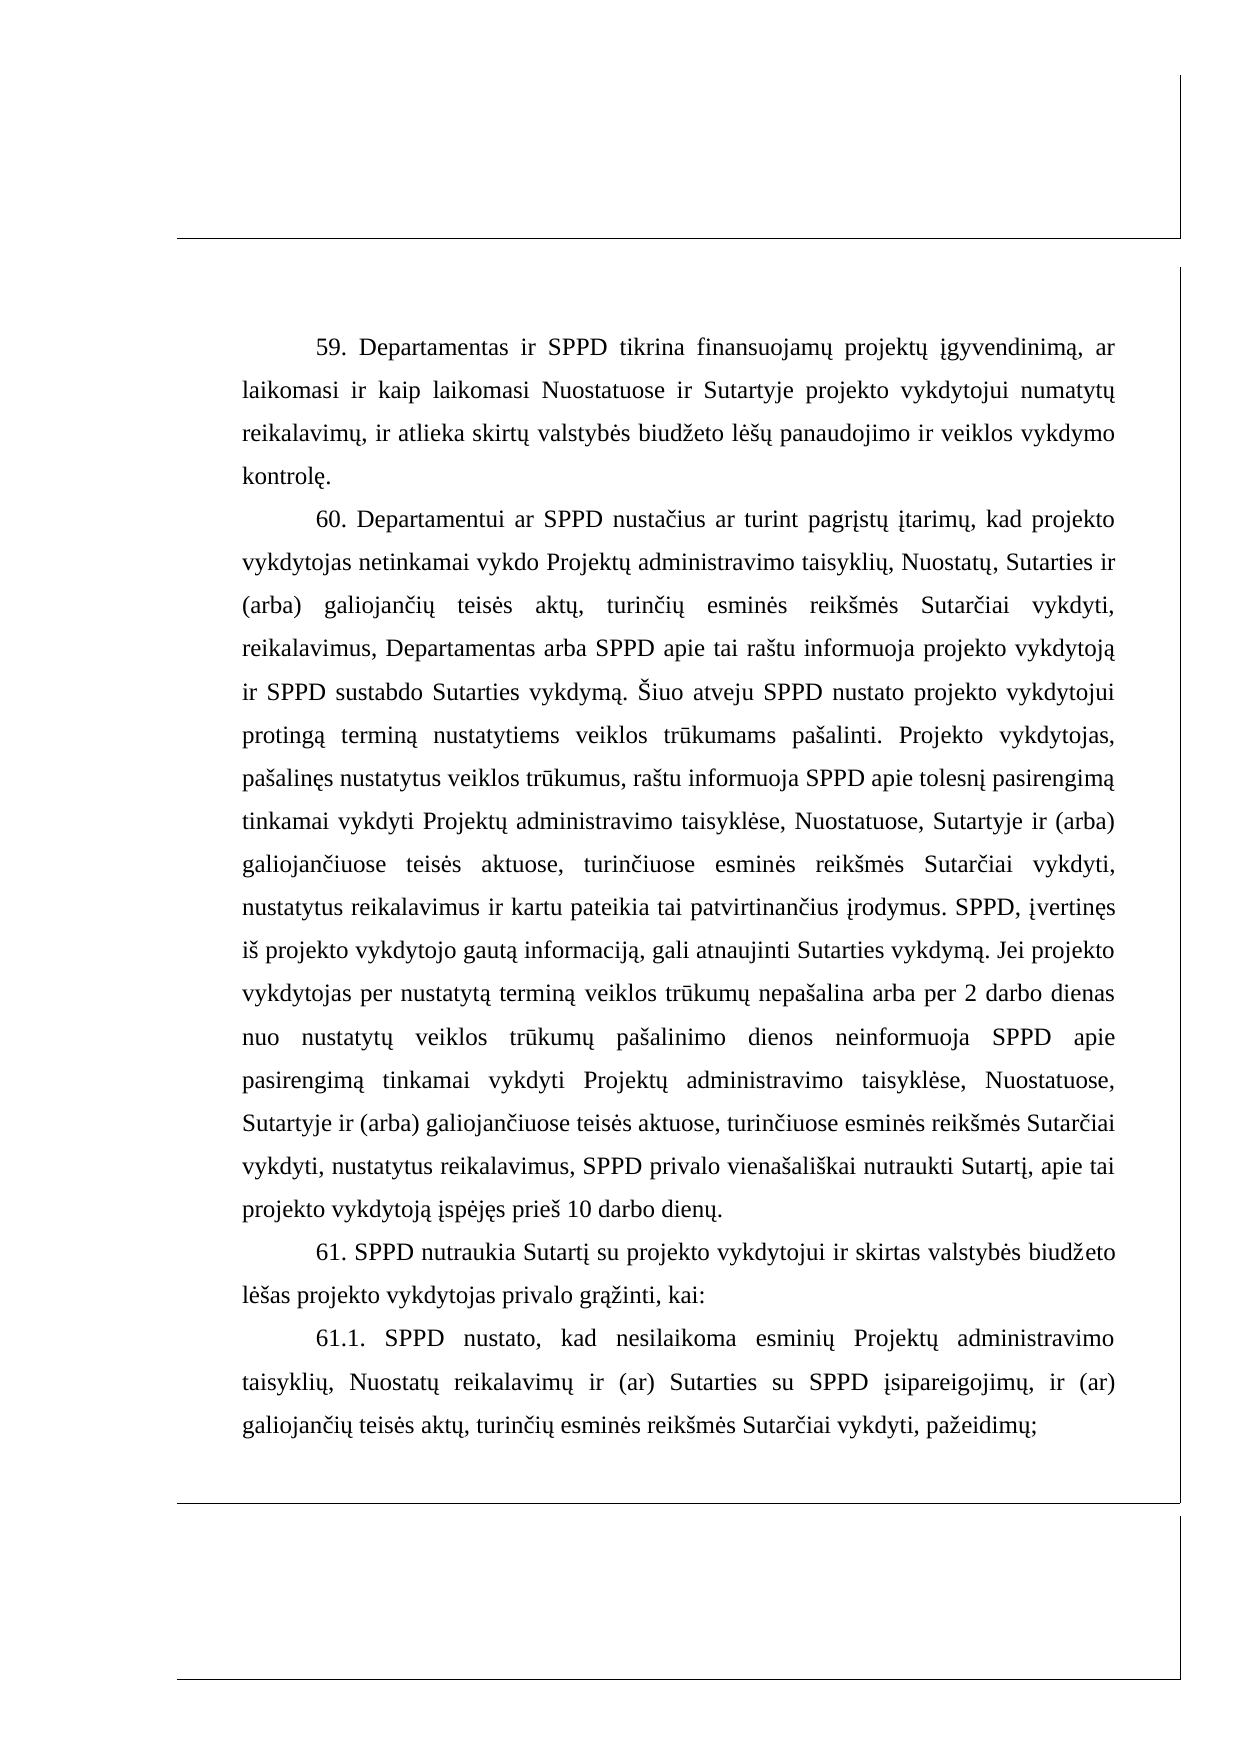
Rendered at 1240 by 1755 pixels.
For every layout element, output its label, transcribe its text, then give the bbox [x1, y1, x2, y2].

text 59. Departamentas ir SPPD tikrina finansuojamų projektų įgyvendinimą, ar laikomasi ir kaip laikomasi Nuostatuose ir Sutartyje projekto vykdytojui numatytų reikalavimų, ir atlieka skirtų valstybės biudžeto lėšų panaudojimo ir veiklos vykdymo kontrolę. [177, 267, 1180, 439]
text 61. SPPD nutraukia Sutartį su projekto vykdytojui ir skirtas valstybės biudžeto lėšas projekto vykdytojas privalo grąžinti, kai: [177, 1173, 1180, 1259]
text 60. Departamentui ar SPPD nustačius ar turint pagrįstų įtarimų, kad projekto vykdytojas netinkamai vykdo Projektų administravimo taisyklių, Nuostatų, Sutarties ir (arba) galiojančių teisės aktų, turinčių esminės reikšmės Sutarčiai vykdyti, reikalavimus, Departamentas arba SPPD apie tai raštu informuoja projekto vykdytoją ir SPPD sustabdo Sutarties vykdymą. Šiuo atveju SPPD nustato projekto vykdytojui protingą terminą nustatytiems veiklos trūkumams pašalinti. Projekto vykdytojas, pašalinęs nustatytus veiklos trūkumus, raštu informuoja SPPD apie tolesnį pasirengimą tinkamai vykdyti Projektų administravimo taisyklėse, Nuostatuose, Sutartyje ir (arba) galiojančiuose teisės aktuose, turinčiuose esminės reikšmės Sutarčiai vykdyti, nustatytus reikalavimus ir kartu pateikia tai patvirtinančius įrodymus. SPPD, įvertinęs iš projekto vykdytojo gautą informaciją, gali atnaujinti Sutarties vykdymą. Jei projekto vykdytojas per nustatytą terminą veiklos trūkumų nepašalina arba per 2 darbo dienas nuo nustatytų veiklos trūkumų pašalinimo dienos neinformuoja SPPD apie pasirengimą tinkamai vykdyti Projektų administravimo taisyklėse, Nuostatuose, Sutartyje ir (arba) galiojančiuose teisės aktuose, turinčiuose esminės reikšmės Sutarčiai vykdyti, nustatytus reikalavimus, SPPD privalo vienašališkai nutraukti Sutartį, apie tai projekto vykdytoją įspėjęs prieš 10 darbo dienų. [177, 439, 1180, 1173]
text 61.1. SPPD nustato, kad nesilaikoma esminių Projektų administravimo taisyklių, Nuostatų reikalavimų ir (ar) Sutarties su SPPD įsipareigojimų, ir (ar) galiojančių teisės aktų, turinčių esminės reikšmės Sutarčiai vykdyti, pažeidimų; [177, 1259, 1180, 1503]
